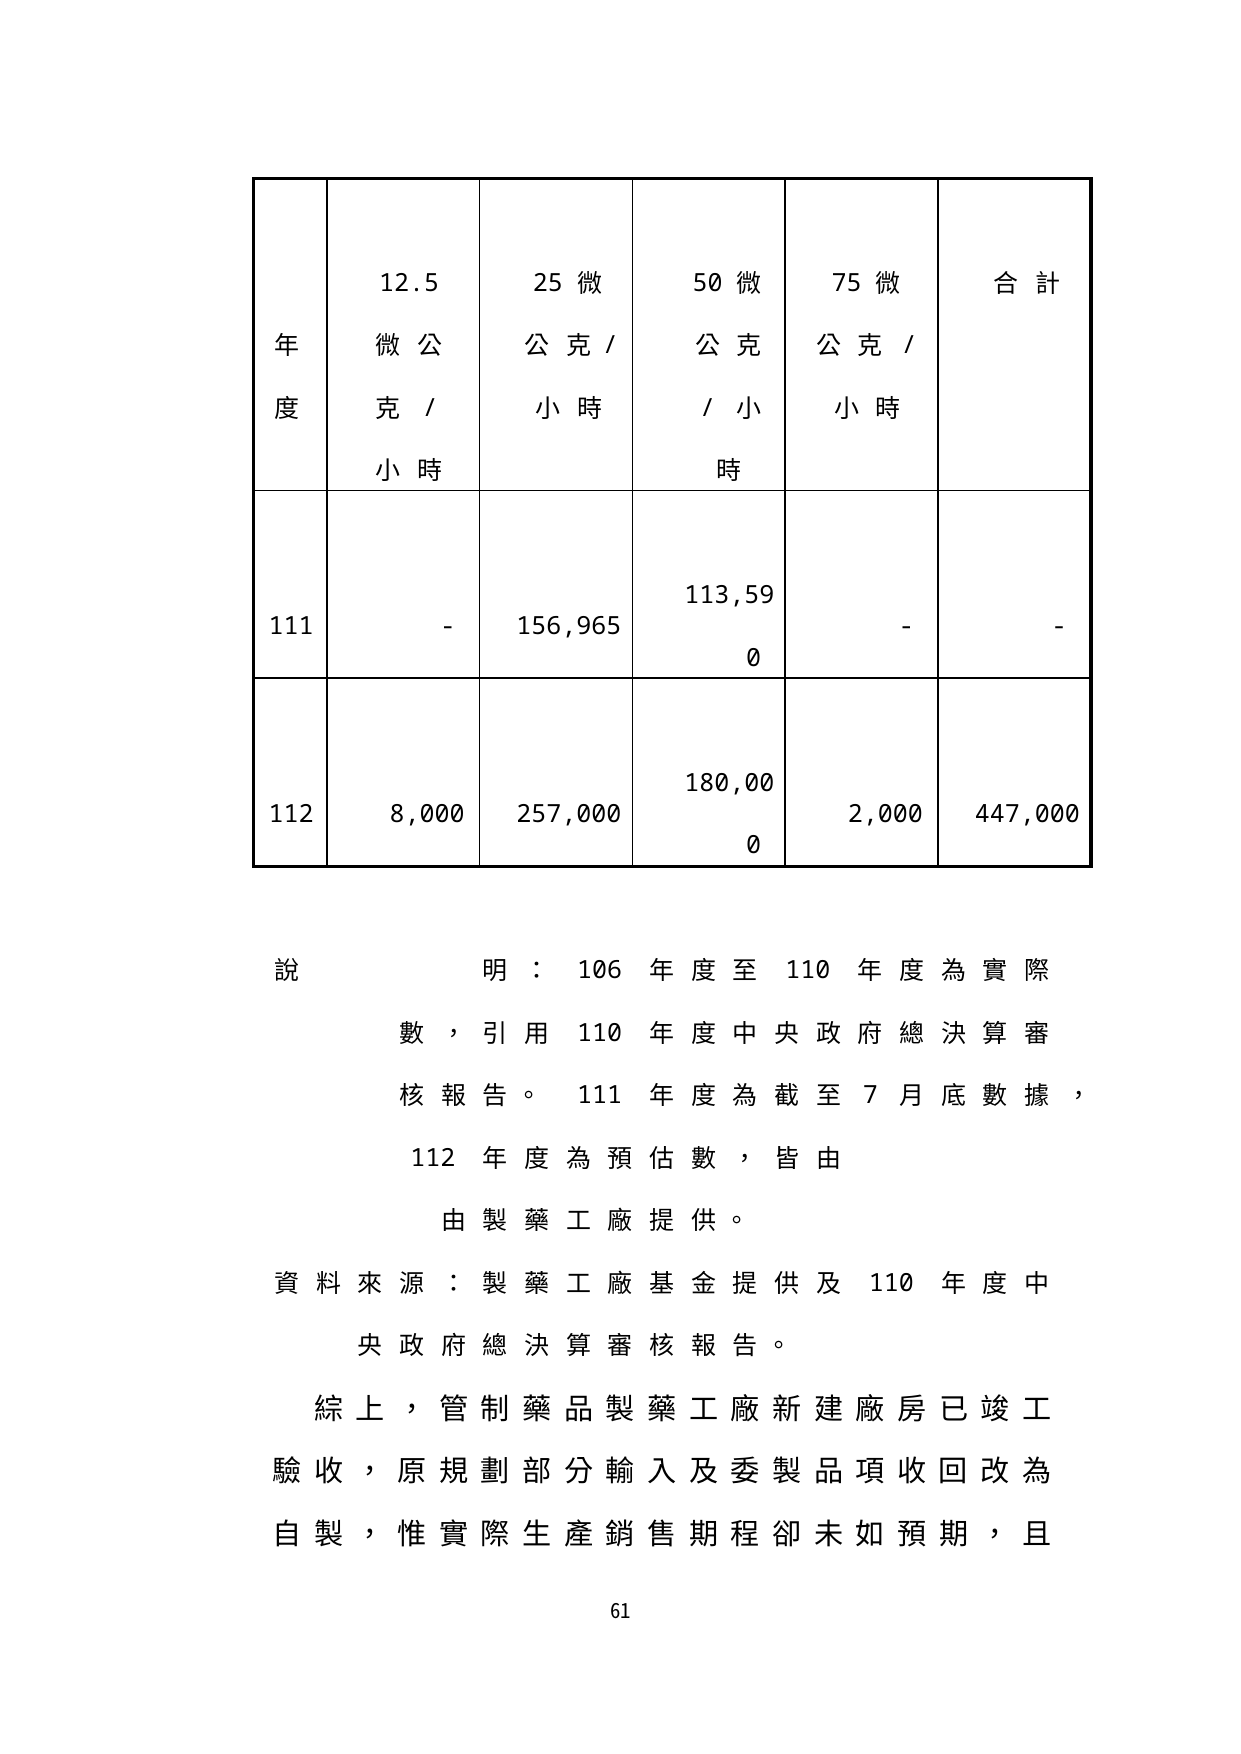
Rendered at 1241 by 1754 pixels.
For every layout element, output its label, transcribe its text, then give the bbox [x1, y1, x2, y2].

text 由製藥工廠提供。 [244, 1177, 1060, 1240]
table_cell 8,000 [328, 679, 479, 865]
text 資料來源：製藥工廠基金提供及110年度中央政府總決算審核報告。 [244, 1240, 1060, 1365]
table_cell 2,000 [786, 679, 937, 865]
table_header 合計 [939, 180, 1089, 490]
table_header 12.5微公克/小時 [328, 180, 479, 490]
table_cell 113,590 [633, 491, 784, 677]
table_cell - [939, 491, 1089, 677]
table_cell 111 [255, 491, 326, 677]
table_cell - [328, 491, 479, 677]
text 綜上，管制藥品製藥工廠新建廠房已竣工驗收，原規劃部分輸入及委製品項收回改為自製，惟實際生產銷售期程卻未如預期，且 [242, 1365, 1058, 1552]
table_cell 447,000 [939, 679, 1089, 865]
text 說 明：106年度至110年度為實際數，引用110年度中央政府總決算審核報告。111年度為截至7月底數據，112年度為預估數，皆由 [244, 927, 1060, 1177]
table_header 50微公克/小時 [633, 180, 784, 490]
table_header 75微公克/小時 [786, 180, 937, 490]
table_cell - [786, 491, 937, 677]
table_cell 180,000 [633, 679, 784, 865]
table_cell 257,000 [480, 679, 632, 865]
table_cell 112 [255, 679, 326, 865]
table_header 25微公克/小時 [480, 180, 632, 490]
table_cell 156,965 [480, 491, 632, 677]
table_header 年度 [255, 180, 326, 490]
